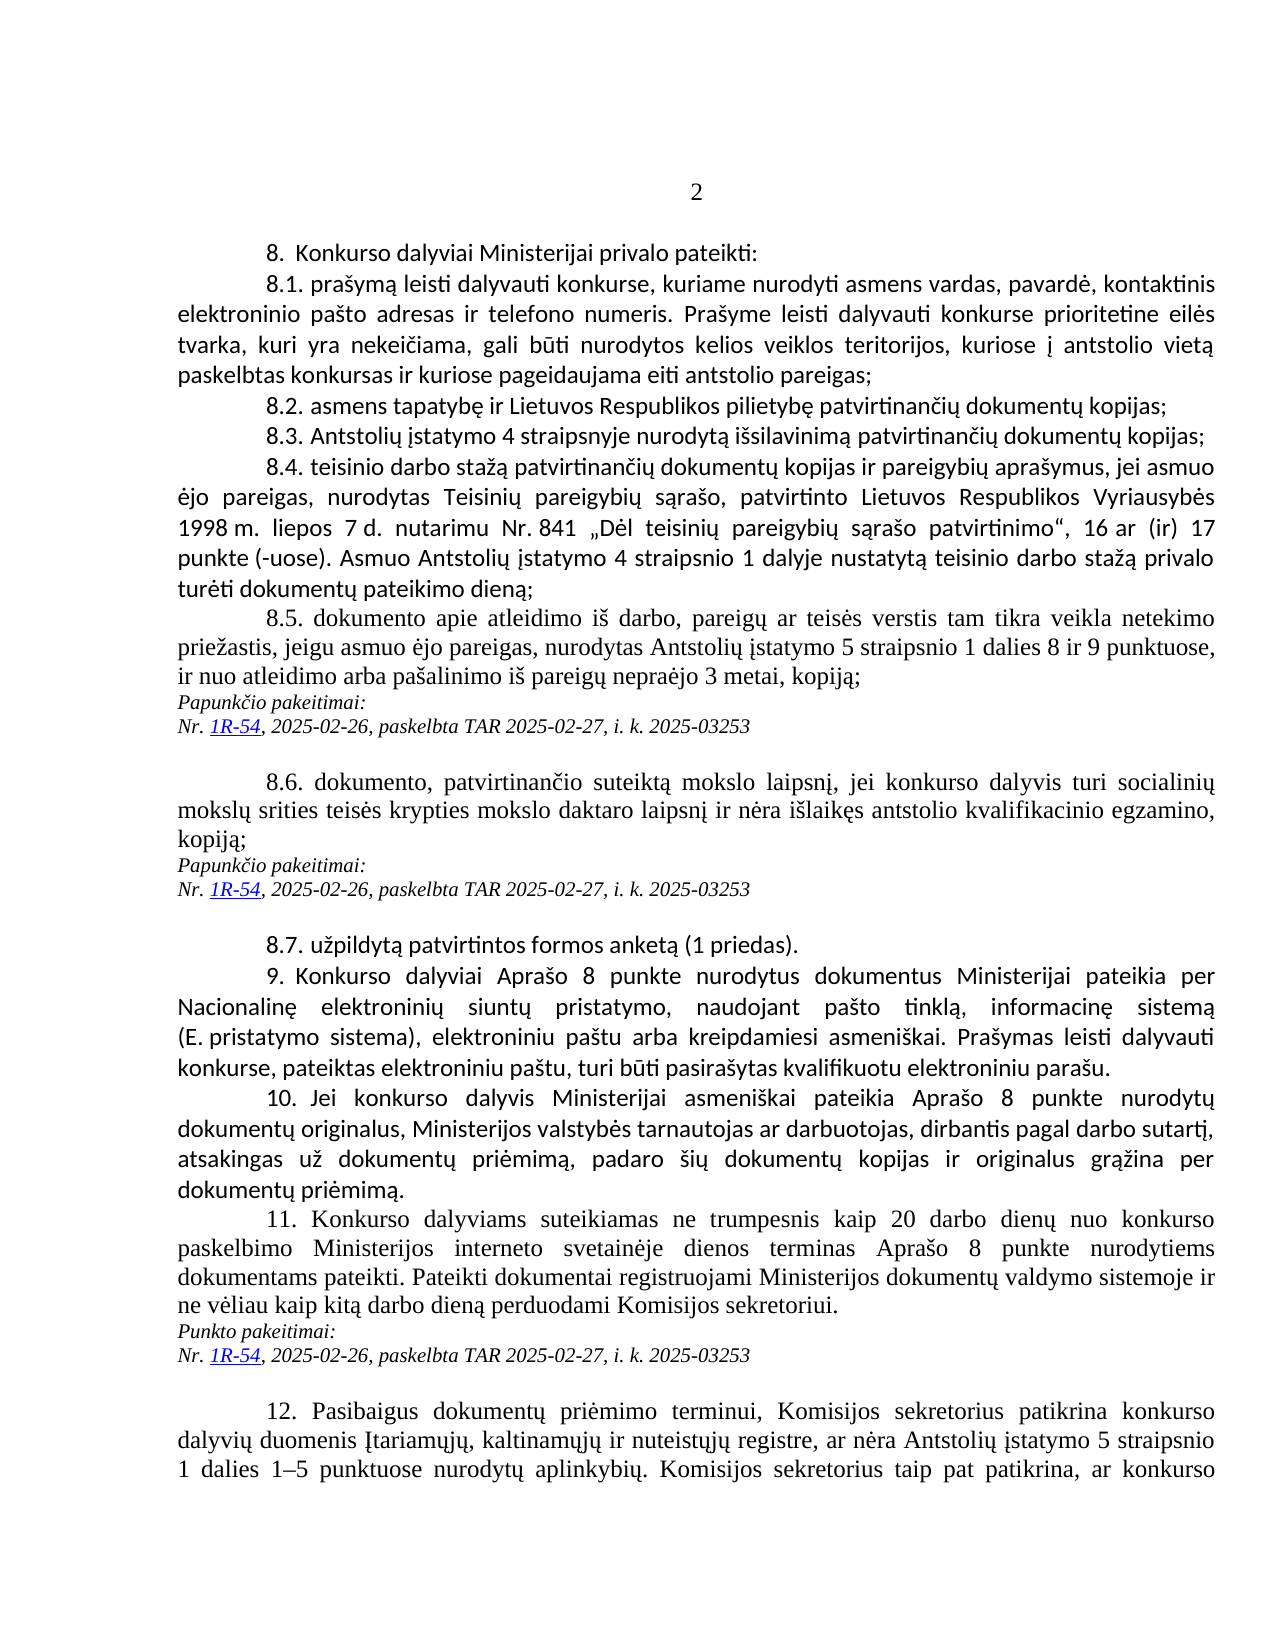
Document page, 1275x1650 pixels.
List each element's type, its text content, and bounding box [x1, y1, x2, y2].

text 8.2. asmens tapatybę ir Lietuvos Respublikos pilietybę patvirtinančių dokumentų kopijas; [177, 390, 1216, 420]
text Papunkčio pakeitimai: [177, 853, 1216, 877]
text 8. Konkurso dalyviai Ministerijai privalo pateikti: [177, 237, 1216, 268]
text Nr. 1R-54, 2025-02-26, paskelbta TAR 2025-02-27, i. k. 2025-03253 [177, 714, 1216, 738]
text 8.3. Antstolių įstatymo 4 straipsnyje nurodytą išsilavinimą patvirtinančių dokumentų kopijas; [177, 420, 1216, 451]
text 8.7. užpildytą patvirtintos formos anketą (1 priedas). [177, 930, 1216, 960]
text Nr. 1R-54, 2025-02-26, paskelbta TAR 2025-02-27, i. k. 2025-03253 [177, 877, 1216, 901]
text 8.6. dokumento, patvirtinančio suteiktą mokslo laipsnį, jei konkurso dalyvis turi socialinių mokslų srities teisės krypties mokslo daktaro laipsnį ir nėra išlaikęs antstolio kvalifikacinio egzamino, kopiją; [177, 767, 1216, 853]
text 12. Pasibaigus dokumentų priėmimo terminui, Komisijos sekretorius patikrina konkurso dalyvių duomenis Įtariamųjų, kaltinamųjų ir nuteistųjų registre, ar nėra Antstolių įstatymo 5 straipsnio 1 dalies 1–5 punktuose nurodytų aplinkybių. Komisijos sekretorius taip pat patikrina, ar konkurso [177, 1396, 1216, 1482]
text 10. Jei konkurso dalyvis Ministerijai asmeniškai pateikia Aprašo 8 punkte nurodytų dokumentų originalus, Ministerijos valstybės tarnautojas ar darbuotojas, dirbantis pagal darbo sutartį, atsakingas už dokumentų priėmimą, padaro šių dokumentų kopijas ir originalus grąžina per dokumentų priėmimą. [177, 1082, 1216, 1204]
text 8.1. prašymą leisti dalyvauti konkurse, kuriame nurodyti asmens vardas, pavardė, kontaktinis elektroninio pašto adresas ir telefono numeris. Prašyme leisti dalyvauti konkurse prioritetine eilės tvarka, kuri yra nekeičiama, gali būti nurodytos kelios veiklos teritorijos, kuriose į antstolio vietą paskelbtas konkursas ir kuriose pageidaujama eiti antstolio pareigas; [177, 268, 1216, 390]
text 9. Konkurso dalyviai Aprašo 8 punkte nurodytus dokumentus Ministerijai pateikia per Nacionalinę elektroninių siuntų pristatymo, naudojant pašto tinklą, informacinę sistemą (E. pristatymo sistema), elektroniniu paštu arba kreipdamiesi asmeniškai. Prašymas leisti dalyvauti konkurse, pateiktas elektroniniu paštu, turi būti pasirašytas kvalifikuotu elektroniniu parašu. [177, 960, 1216, 1082]
text Punkto pakeitimai: [177, 1319, 1216, 1343]
text 11. Konkurso dalyviams suteikiamas ne trumpesnis kaip 20 darbo dienų nuo konkurso paskelbimo Ministerijos interneto svetainėje dienos terminas Aprašo 8 punkte nurodytiems dokumentams pateikti. Pateikti dokumentai registruojami Ministerijos dokumentų valdymo sistemoje ir ne vėliau kaip kitą darbo dieną perduodami Komisijos sekretoriui. [177, 1204, 1216, 1319]
text Papunkčio pakeitimai: [177, 690, 1216, 714]
text 8.4. teisinio darbo stažą patvirtinančių dokumentų kopijas ir pareigybių aprašymus, jei asmuo ėjo pareigas, nurodytas Teisinių pareigybių sąrašo, patvirtinto Lietuvos Respublikos Vyriausybės 1998 m. liepos 7 d. nutarimu Nr. 841 „Dėl teisinių pareigybių sąrašo patvirtinimo“, 16 ar (ir) 17 punkte (-uose). Asmuo Antstolių įstatymo 4 straipsnio 1 dalyje nustatytą teisinio darbo stažą privalo turėti dokumentų pateikimo dieną; [177, 451, 1216, 603]
text 8.5. dokumento apie atleidimo iš darbo, pareigų ar teisės verstis tam tikra veikla netekimo priežastis, jeigu asmuo ėjo pareigas, nurodytas Antstolių įstatymo 5 straipsnio 1 dalies 8 ir 9 punktuose, ir nuo atleidimo arba pašalinimo iš pareigų nepraėjo 3 metai, kopiją; [177, 603, 1216, 690]
text Nr. 1R-54, 2025-02-26, paskelbta TAR 2025-02-27, i. k. 2025-03253 [177, 1343, 1216, 1367]
